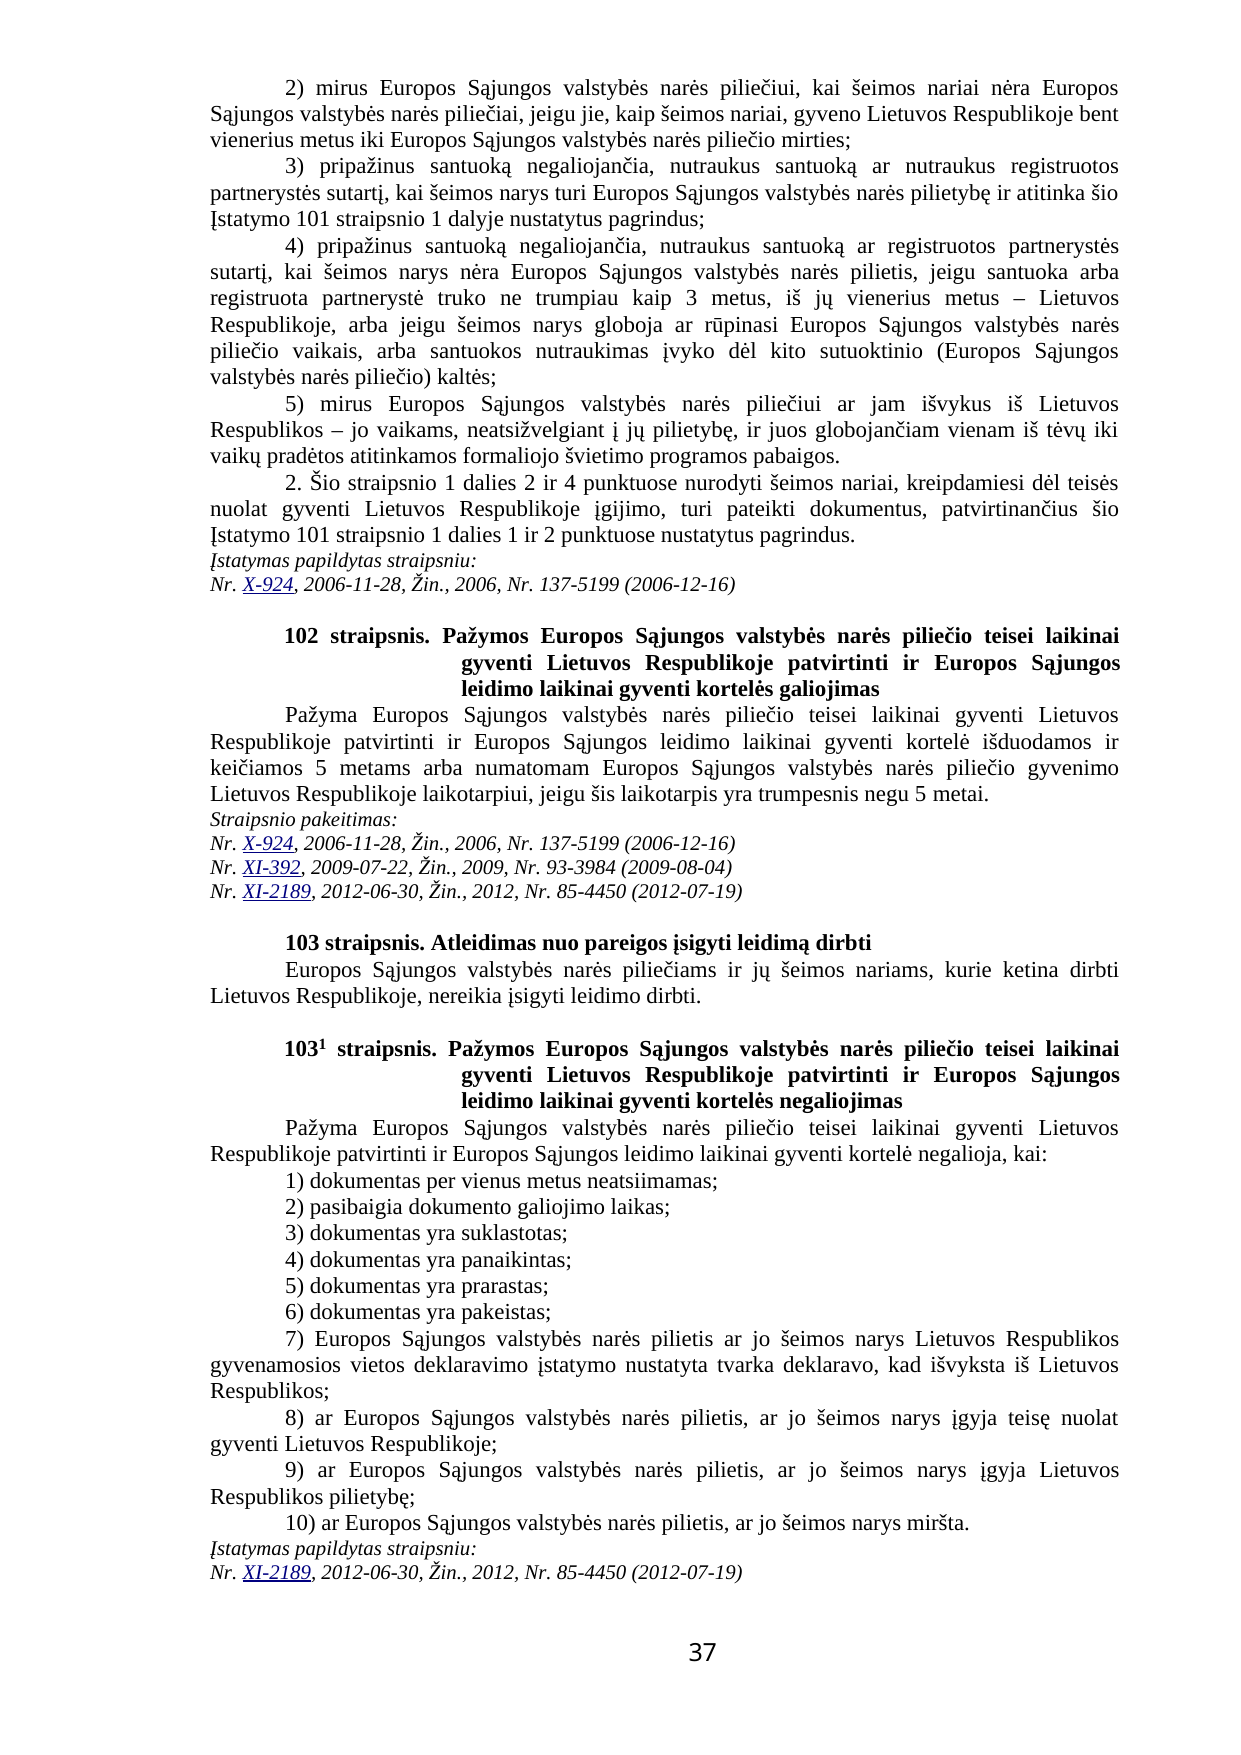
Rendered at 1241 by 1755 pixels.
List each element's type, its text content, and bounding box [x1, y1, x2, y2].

text Straipsnio pakeitimas: [210, 807, 1120, 831]
text 3) dokumentas yra suklastotas; [210, 1219, 1120, 1246]
text Europos Sąjungos valstybės narės piliečiams ir jų šeimos nariams, kurie ketina dirbti Lietuvos Respublikoje, nereikia įsigyti leidimo dirbti. [210, 956, 1120, 1008]
text 1) dokumentas per vienus metus neatsiimamas; [210, 1167, 1120, 1193]
text Nr. X-924, 2006-11-28, Žin., 2006, Nr. 137-5199 (2006-12-16) [210, 572, 1120, 596]
text 1031 straipsnis. Pažymos Europos Sąjungos valstybės narės piliečio teisei laikinai gyventi Lietuvos Respublikoje patvirtinti ir Europos Sąjungos leidimo laikinai gyventi kortelės negaliojimas [284, 1035, 1120, 1114]
text 2) pasibaigia dokumento galiojimo laikas; [210, 1193, 1120, 1219]
text Nr. X-924, 2006-11-28, Žin., 2006, Nr. 137-5199 (2006-12-16) [210, 831, 1120, 855]
text 2. Šio straipsnio 1 dalies 2 ir 4 punktuose nurodyti šeimos nariai, kreipdamiesi dėl teisės nuolat gyventi Lietuvos Respublikoje įgijimo, turi pateikti dokumentus, patvirtinančius šio Įstatymo 101 straipsnio 1 dalies 1 ir 2 punktuose nustatytus pagrindus. [210, 469, 1120, 548]
text Įstatymas papildytas straipsniu: [210, 548, 1120, 572]
text Pažyma Europos Sąjungos valstybės narės piliečio teisei laikinai gyventi Lietuvos Respublikoje patvirtinti ir Europos Sąjungos leidimo laikinai gyventi kortelė negalioja, kai: [210, 1114, 1120, 1167]
text 5) dokumentas yra prarastas; [210, 1272, 1120, 1298]
text 2) mirus Europos Sąjungos valstybės narės piliečiui, kai šeimos nariai nėra Europos Sąjungos valstybės narės piliečiai, jeigu jie, kaip šeimos nariai, gyveno Lietuvos Respublikoje bent vienerius metus iki Europos Sąjungos valstybės narės piliečio mirties; [210, 73, 1120, 153]
text 10) ar Europos Sąjungos valstybės narės pilietis, ar jo šeimos narys miršta. [210, 1509, 1120, 1536]
text 4) dokumentas yra panaikintas; [210, 1246, 1120, 1272]
text 5) mirus Europos Sąjungos valstybės narės piliečiui ar jam išvykus iš Lietuvos Respublikos – jo vaikams, neatsižvelgiant į jų pilietybę, ir juos globojančiam vienam iš tėvų iki vaikų pradėtos atitinkamos formaliojo švietimo programos pabaigos. [210, 390, 1120, 469]
text 7) Europos Sąjungos valstybės narės pilietis ar jo šeimos narys Lietuvos Respublikos gyvenamosios vietos deklaravimo įstatymo nustatyta tvarka deklaravo, kad išvyksta iš Lietuvos Respublikos; [210, 1325, 1120, 1404]
text 9) ar Europos Sąjungos valstybės narės pilietis, ar jo šeimos narys įgyja Lietuvos Respublikos pilietybę; [210, 1457, 1120, 1509]
text Nr. XI-392, 2009-07-22, Žin., 2009, Nr. 93-3984 (2009-08-04) [210, 855, 1120, 879]
text 6) dokumentas yra pakeistas; [210, 1298, 1120, 1325]
text 4) pripažinus santuoką negaliojančia, nutraukus santuoką ar registruotos partnerystės sutartį, kai šeimos narys nėra Europos Sąjungos valstybės narės pilietis, jeigu santuoka arba registruota partnerystė truko ne trumpiau kaip 3 metus, iš jų vienerius metus – Lietuvos Respublikoje, arba jeigu šeimos narys globoja ar rūpinasi Europos Sąjungos valstybės narės piliečio vaikais, arba santuokos nutraukimas įvyko dėl kito sutuoktinio (Europos Sąjungos valstybės narės piliečio) kaltės; [210, 232, 1120, 390]
text 3) pripažinus santuoką negaliojančia, nutraukus santuoką ar nutraukus registruotos partnerystės sutartį, kai šeimos narys turi Europos Sąjungos valstybės narės pilietybę ir atitinka šio Įstatymo 101 straipsnio 1 dalyje nustatytus pagrindus; [210, 153, 1120, 232]
text Pažyma Europos Sąjungos valstybės narės piliečio teisei laikinai gyventi Lietuvos Respublikoje patvirtinti ir Europos Sąjungos leidimo laikinai gyventi kortelė išduodamos ir keičiamos 5 metams arba numatomam Europos Sąjungos valstybės narės piliečio gyvenimo Lietuvos Respublikoje laikotarpiui, jeigu šis laikotarpis yra trumpesnis negu 5 metai. [210, 701, 1120, 807]
text 103 straipsnis. Atleidimas nuo pareigos įsigyti leidimą dirbti [210, 929, 1120, 956]
text 8) ar Europos Sąjungos valstybės narės pilietis, ar jo šeimos narys įgyja teisę nuolat gyventi Lietuvos Respublikoje; [210, 1404, 1120, 1457]
text Nr. XI-2189, 2012-06-30, Žin., 2012, Nr. 85-4450 (2012-07-19) [210, 1560, 1120, 1584]
text Nr. XI-2189, 2012-06-30, Žin., 2012, Nr. 85-4450 (2012-07-19) [210, 879, 1120, 903]
text 102 straipsnis. Pažymos Europos Sąjungos valstybės narės piliečio teisei laikinai gyventi Lietuvos Respublikoje patvirtinti ir Europos Sąjungos leidimo laikinai gyventi kortelės galiojimas [284, 622, 1120, 701]
text Įstatymas papildytas straipsniu: [210, 1536, 1120, 1560]
